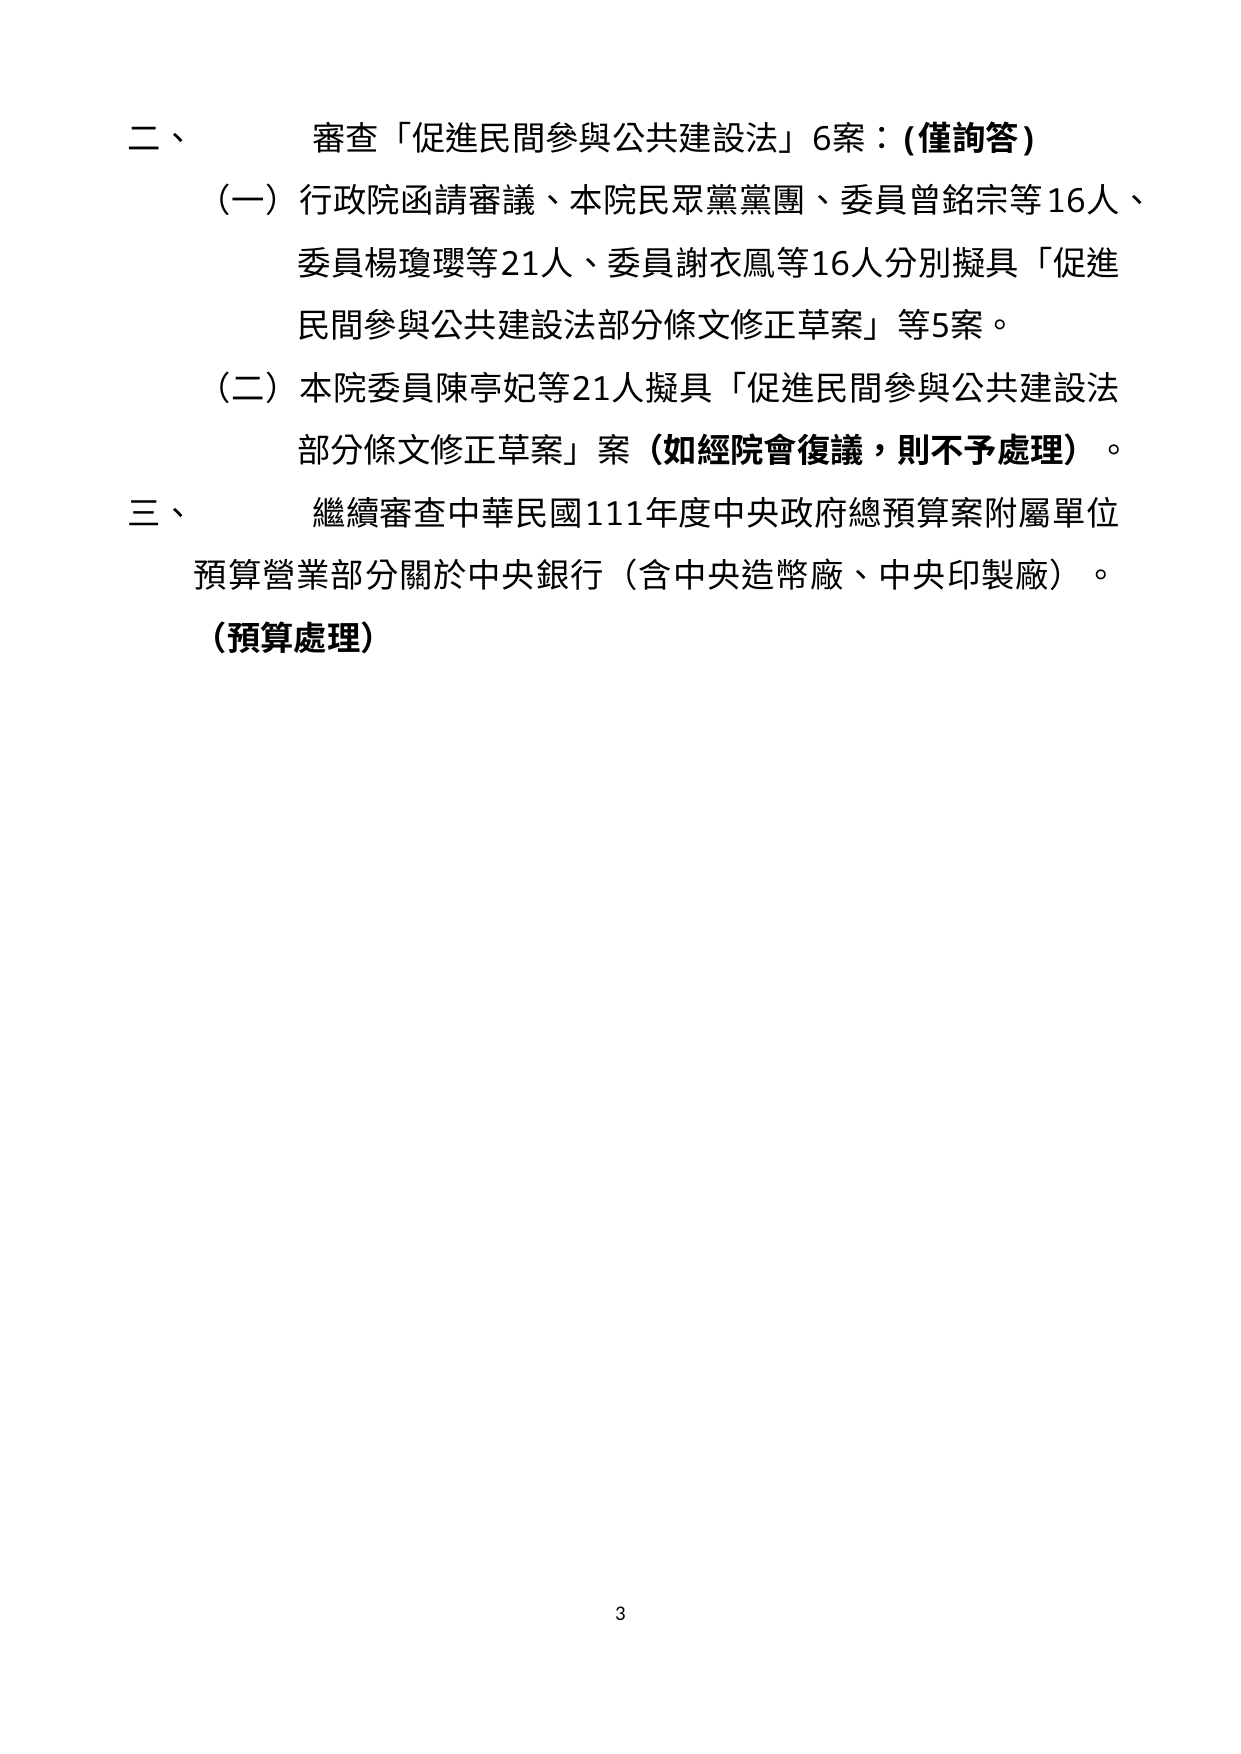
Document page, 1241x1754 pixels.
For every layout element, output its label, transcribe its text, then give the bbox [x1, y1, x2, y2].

text （二）本院委員陳亭妃等21人擬具「促進民間參與公共建設法部分條文修正草案」案（如經院會復議，則不予處理）。 [197, 344, 1120, 469]
text 二、 審查「促進民間參與公共建設法」6案：(僅詢答) [127, 94, 1120, 157]
text （一）行政院函請審議、本院民眾黨黨團、委員曾銘宗等16人、委員楊瓊瓔等21人、委員謝衣鳯等16人分別擬具「促進民間參與公共建設法部分條文修正草案」等5案。 [197, 157, 1120, 344]
text 三、 繼續審查中華民國111年度中央政府總預算案附屬單位預算營業部分關於中央銀行（含中央造幣廠、中央印製廠）。（預算處理） [127, 469, 1120, 657]
